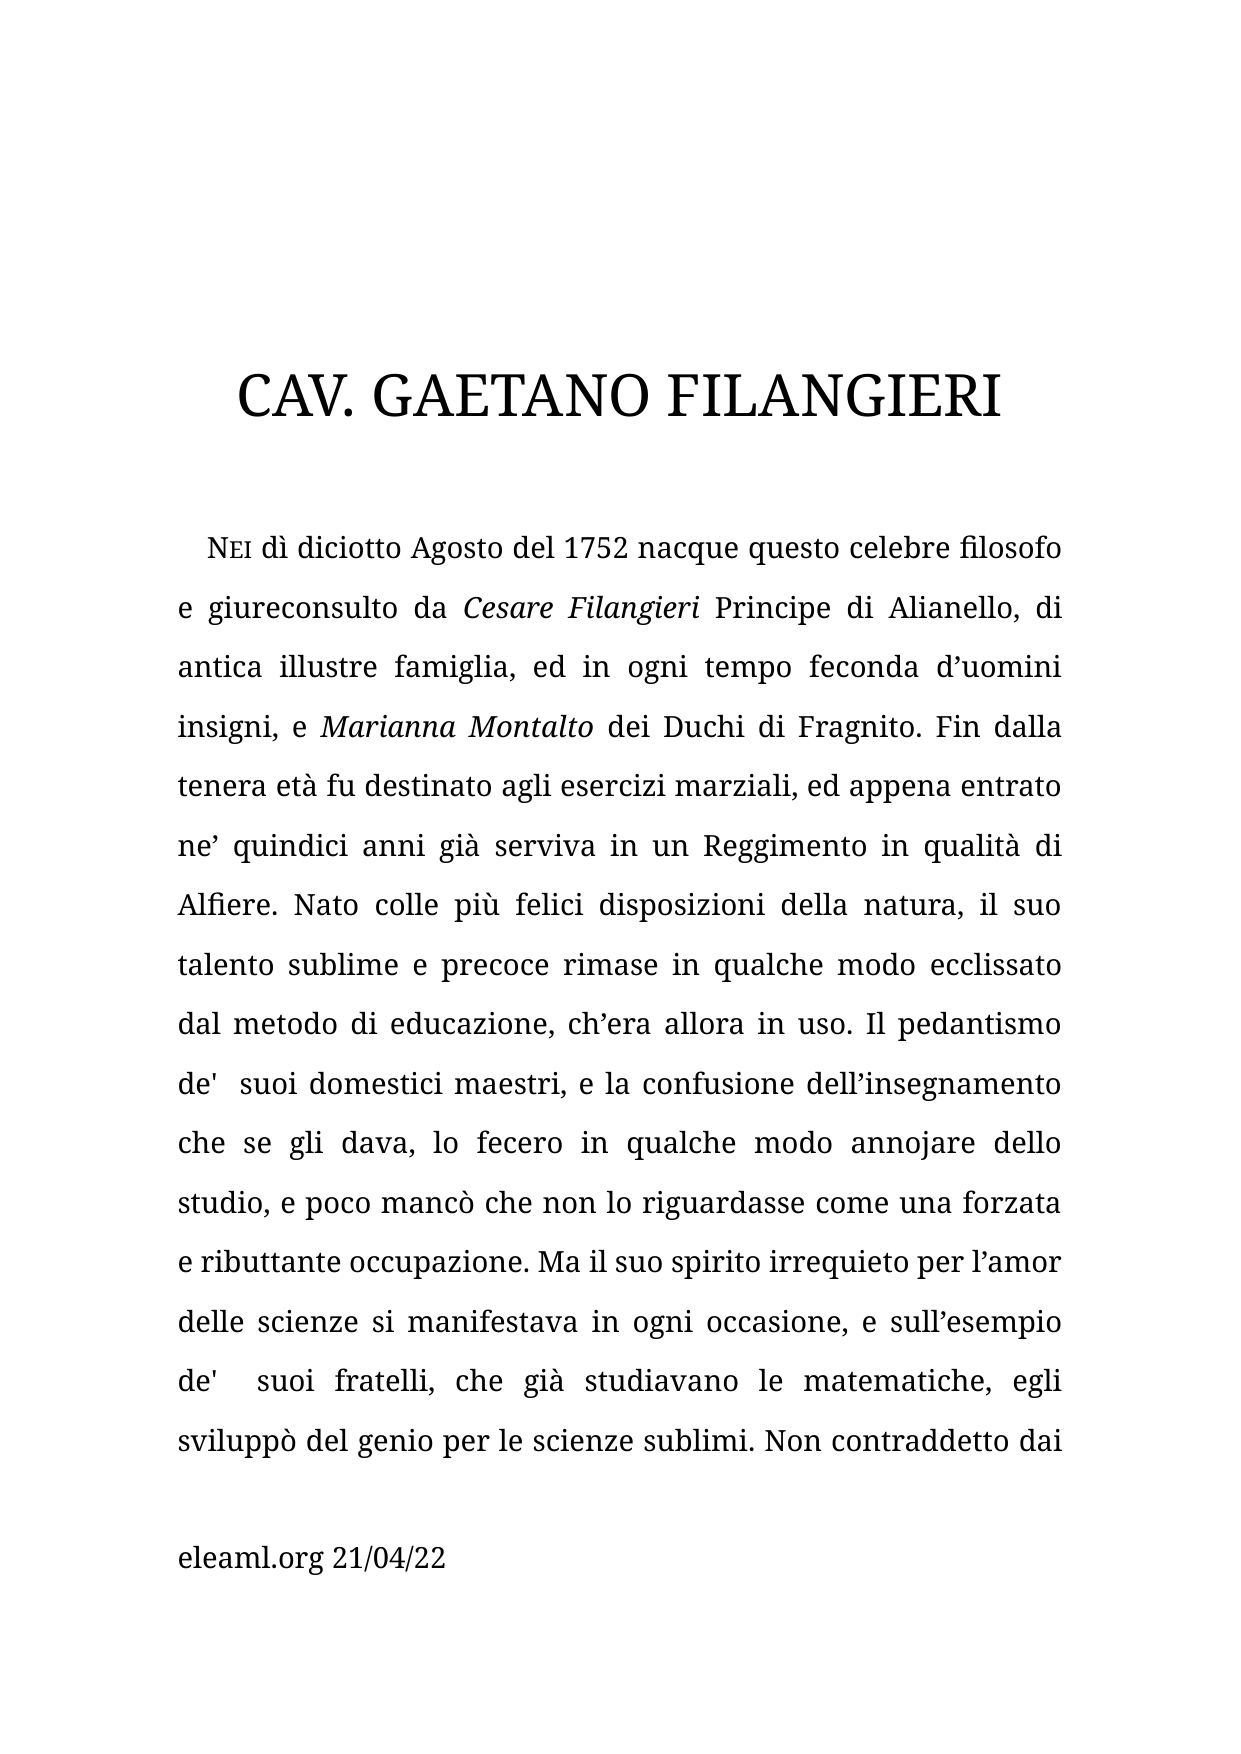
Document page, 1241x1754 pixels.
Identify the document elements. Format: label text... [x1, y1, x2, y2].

text Nei dì diciotto Agosto del 1752 nacque questo celebre filosofo e giureconsulto da Cesare Filangieri Principe di Alianello, di antica illustre famiglia, ed in ogni tempo feconda d’uomini insigni, e Marianna Montalto dei Duchi di Fragnito. Fin dalla tenera età fu destinato agli esercizi marziali, ed appena entrato ne’ quindici anni già serviva in un Reggimento in qualità di Alfiere. Nato colle più felici disposizioni della natura, il suo talento sublime e precoce rimase in qualche modo ecclissato dal metodo di educazione, ch’era allora in uso. Il pedantismo de' suoi domestici maestri, e la confusione dell’insegnamento che se gli dava, lo fecero in qualche modo annojare dello studio, e poco mancò che non lo riguardasse come una forzata e ributtante occupazione. Ma il suo spirito irrequieto per l’amor delle scienze si manifestava in ogni occasione, e sull’esempio de' suoi fratelli, che già studiavano le matematiche, egli sviluppò del genio per le scienze sublimi. Non contraddetto dai [177, 528, 1063, 1459]
subtitle CAV. GAETANO FILANGIERI [177, 354, 1063, 434]
